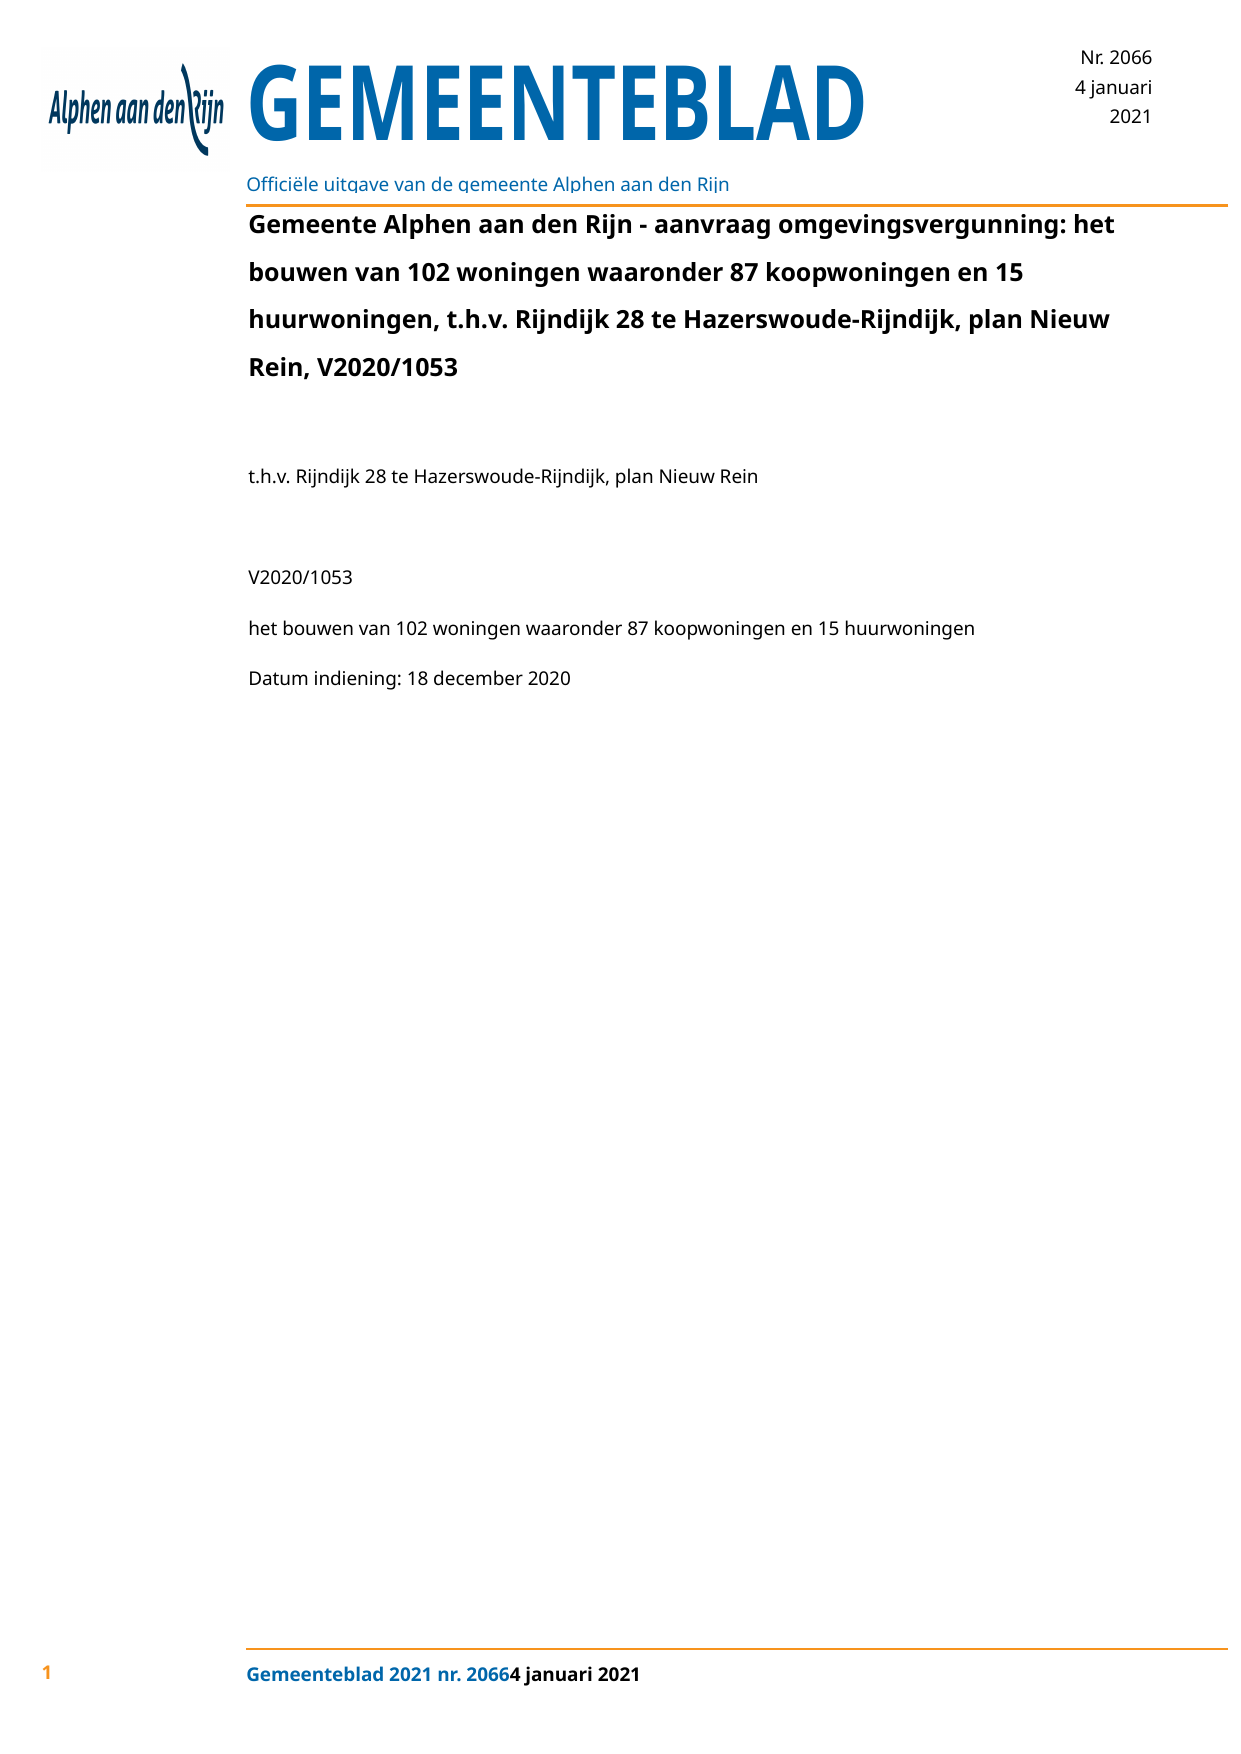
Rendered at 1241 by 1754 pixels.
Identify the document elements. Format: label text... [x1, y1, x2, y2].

text V2020/1053 [248, 564, 1152, 590]
text Gemeente Alphen aan den Rijn - aanvraag omgevingsvergunning: het bouwen van 102 woningen waaronder 87 koopwoningen en 15 huurwoningen, t.h.v. Rijndijk 28 te Hazerswoude-Rijndijk, plan Nieuw Rein, V2020/1053 [248, 207, 1152, 384]
text t.h.v. Rijndijk 28 te Hazerswoude-Rijndijk, plan Nieuw Rein [248, 463, 1152, 489]
picture [41, 47, 231, 172]
text Datum indiening: 18 december 2020 [248, 665, 1152, 691]
text het bouwen van 102 woningen waaronder 87 koopwoningen en 15 huurwoningen [248, 615, 1152, 641]
